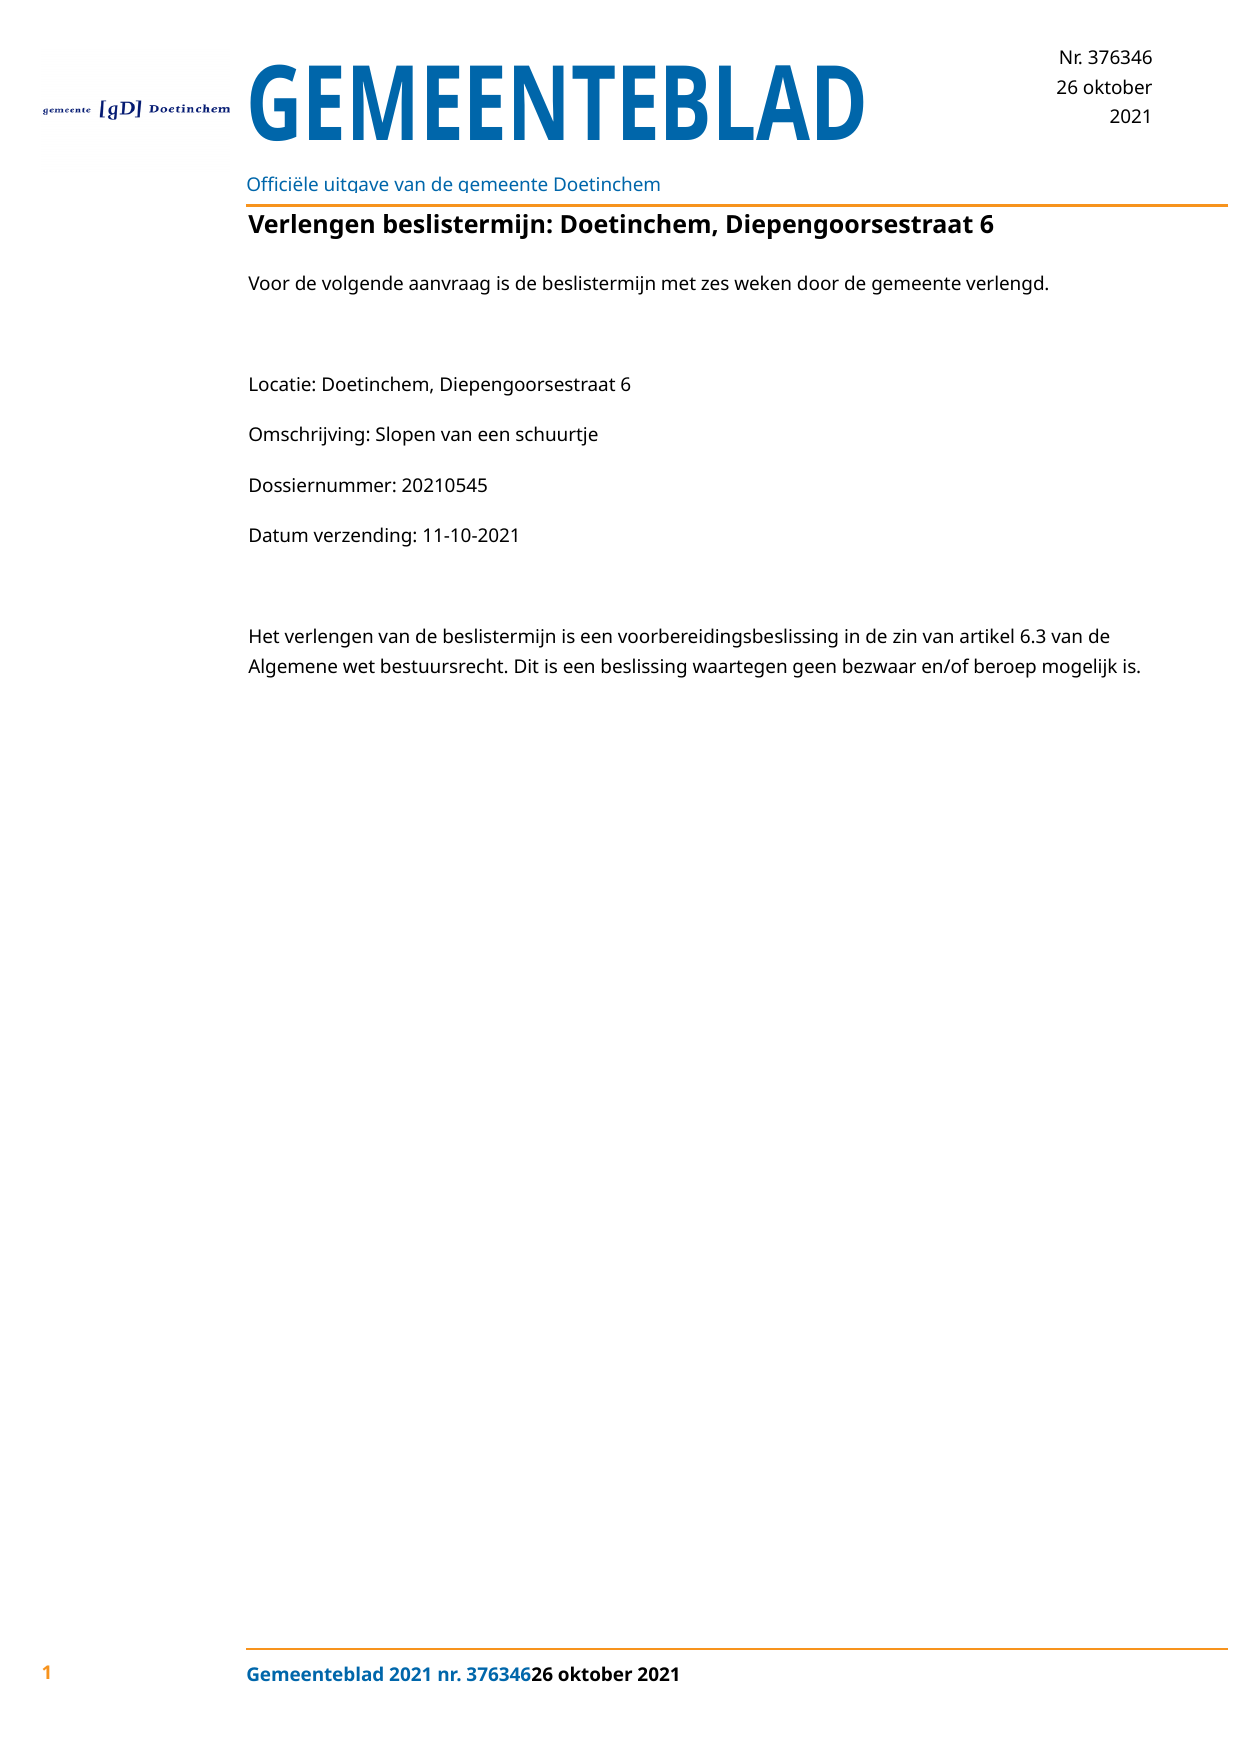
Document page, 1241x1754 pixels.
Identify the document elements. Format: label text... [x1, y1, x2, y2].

text Verlengen beslistermijn: Doetinchem, Diepengoorsestraat 6 [248, 207, 1152, 241]
text Datum verzending: 11-10-2021 [248, 522, 1152, 548]
text Voor de volgende aanvraag is de beslistermijn met zes weken door de gemeente verlengd. [248, 270, 1152, 296]
text Het verlengen van de beslistermijn is een voorbereidingsbeslissing in de zin van artikel 6.3 van de Algemene wet bestuursrecht. Dit is een beslissing waartegen geen bezwaar en/of beroep mogelijk is. [248, 623, 1152, 678]
text Omschrijving: Slopen van een schuurtje [248, 422, 1152, 447]
text Dossiernummer: 20210545 [248, 472, 1152, 498]
picture [41, 47, 231, 172]
text Locatie: Doetinchem, Diepengoorsestraat 6 [248, 371, 1152, 397]
